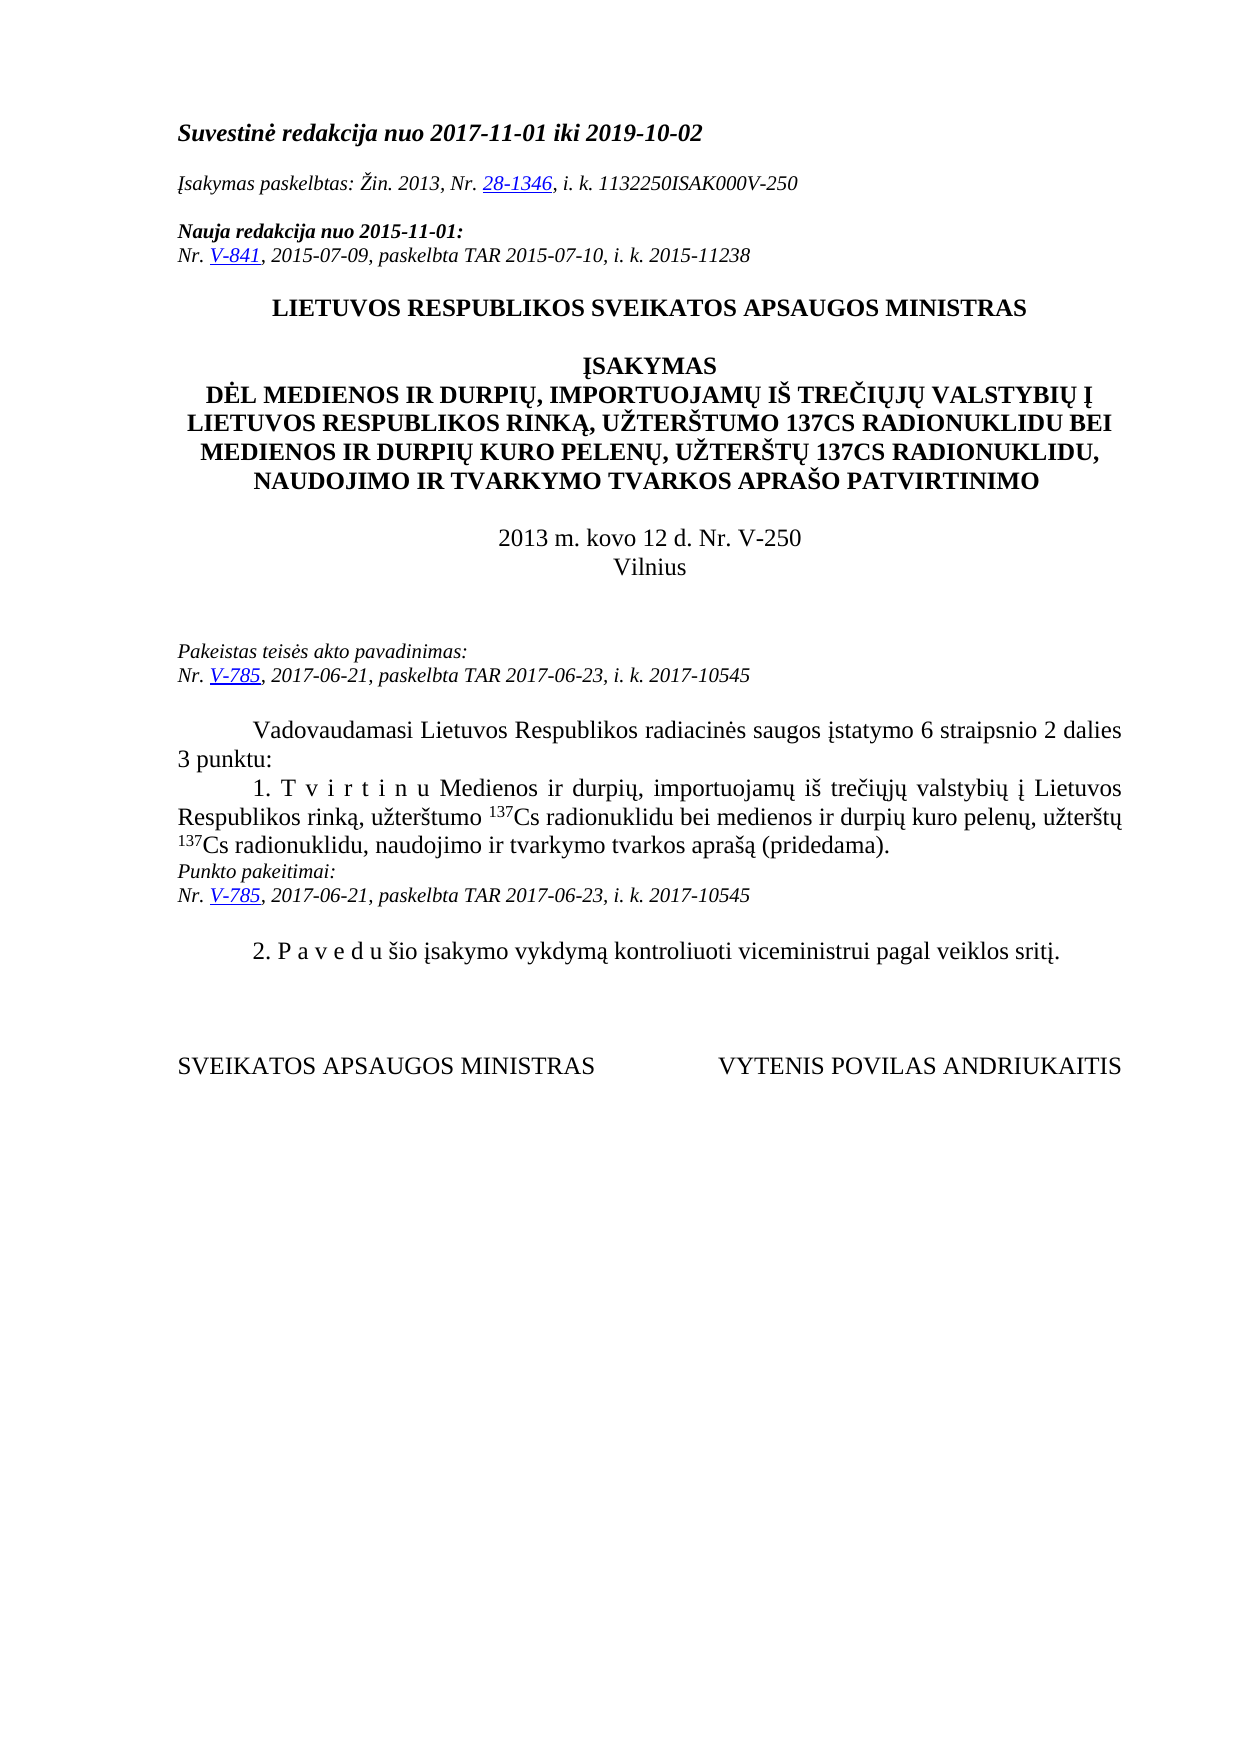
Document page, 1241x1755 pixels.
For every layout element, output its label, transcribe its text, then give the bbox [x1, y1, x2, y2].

text Nr. V-841, 2015-07-09, paskelbta TAR 2015-07-10, i. k. 2015-11238 [177, 243, 1122, 267]
text Nauja redakcija nuo 2015-11-01: [177, 219, 1122, 243]
text ĮSAKYMAS [177, 351, 1122, 380]
text 1. T v i r t i n u Medienos ir durpių, importuojamų iš trečiųjų valstybių į Lietuvos Respublikos rinką, užterštumo 137Cs radionuklidu bei medienos ir durpių kuro pelenų, užterštų 137Cs radionuklidu, naudojimo ir tvarkymo tvarkos aprašą (pridedama). [177, 773, 1122, 859]
text LIETUVOS RESPUBLIKOS SVEIKATOS APSAUGOS MINISTRAS [177, 293, 1122, 322]
text Vadovaudamasi Lietuvos Respublikos radiacinės saugos įstatymo 6 straipsnio 2 dalies 3 punktu: [177, 715, 1122, 773]
text SVEIKATOS APSAUGOS MINISTRAS VYTENIS POVILAS ANDRIUKAITIS [177, 1051, 1122, 1080]
text 2. P a v e d u šio įsakymo vykdymą kontroliuoti viceministrui pagal veiklos sritį. [177, 936, 1122, 965]
text Vilnius [177, 552, 1122, 581]
text Nr. V-785, 2017-06-21, paskelbta TAR 2017-06-23, i. k. 2017-10545 [177, 883, 1122, 907]
text DĖL MEDIENOS IR DURPIŲ, IMPORTUOJAMŲ IŠ TREČIŲJŲ VALSTYBIŲ Į LIETUVOS RESPUBLIKOS RINKĄ, UŽTERŠTUMO 137Cs RADIONUKLIDU BEI MEDIENOS IR DURPIŲ KURO PELENŲ, UŽTERŠTŲ 137Cs RADIONUKLIDU, NAUDOJIMO IR TVARKYMO TVARKOS APRAŠO PATVIRTINIMO [177, 380, 1122, 495]
text Punkto pakeitimai: [177, 859, 1122, 883]
text Suvestinė redakcija nuo 2017-11-01 iki 2019-10-02 [177, 118, 1122, 147]
text 2013 m. kovo 12 d. Nr. V-250 [177, 523, 1122, 552]
text Pakeistas teisės akto pavadinimas: [177, 638, 1122, 663]
text Nr. V-785, 2017-06-21, paskelbta TAR 2017-06-23, i. k. 2017-10545 [177, 663, 1122, 687]
text Įsakymas paskelbtas: Žin. 2013, Nr. 28-1346, i. k. 1132250ISAK000V-250 [177, 171, 1122, 195]
